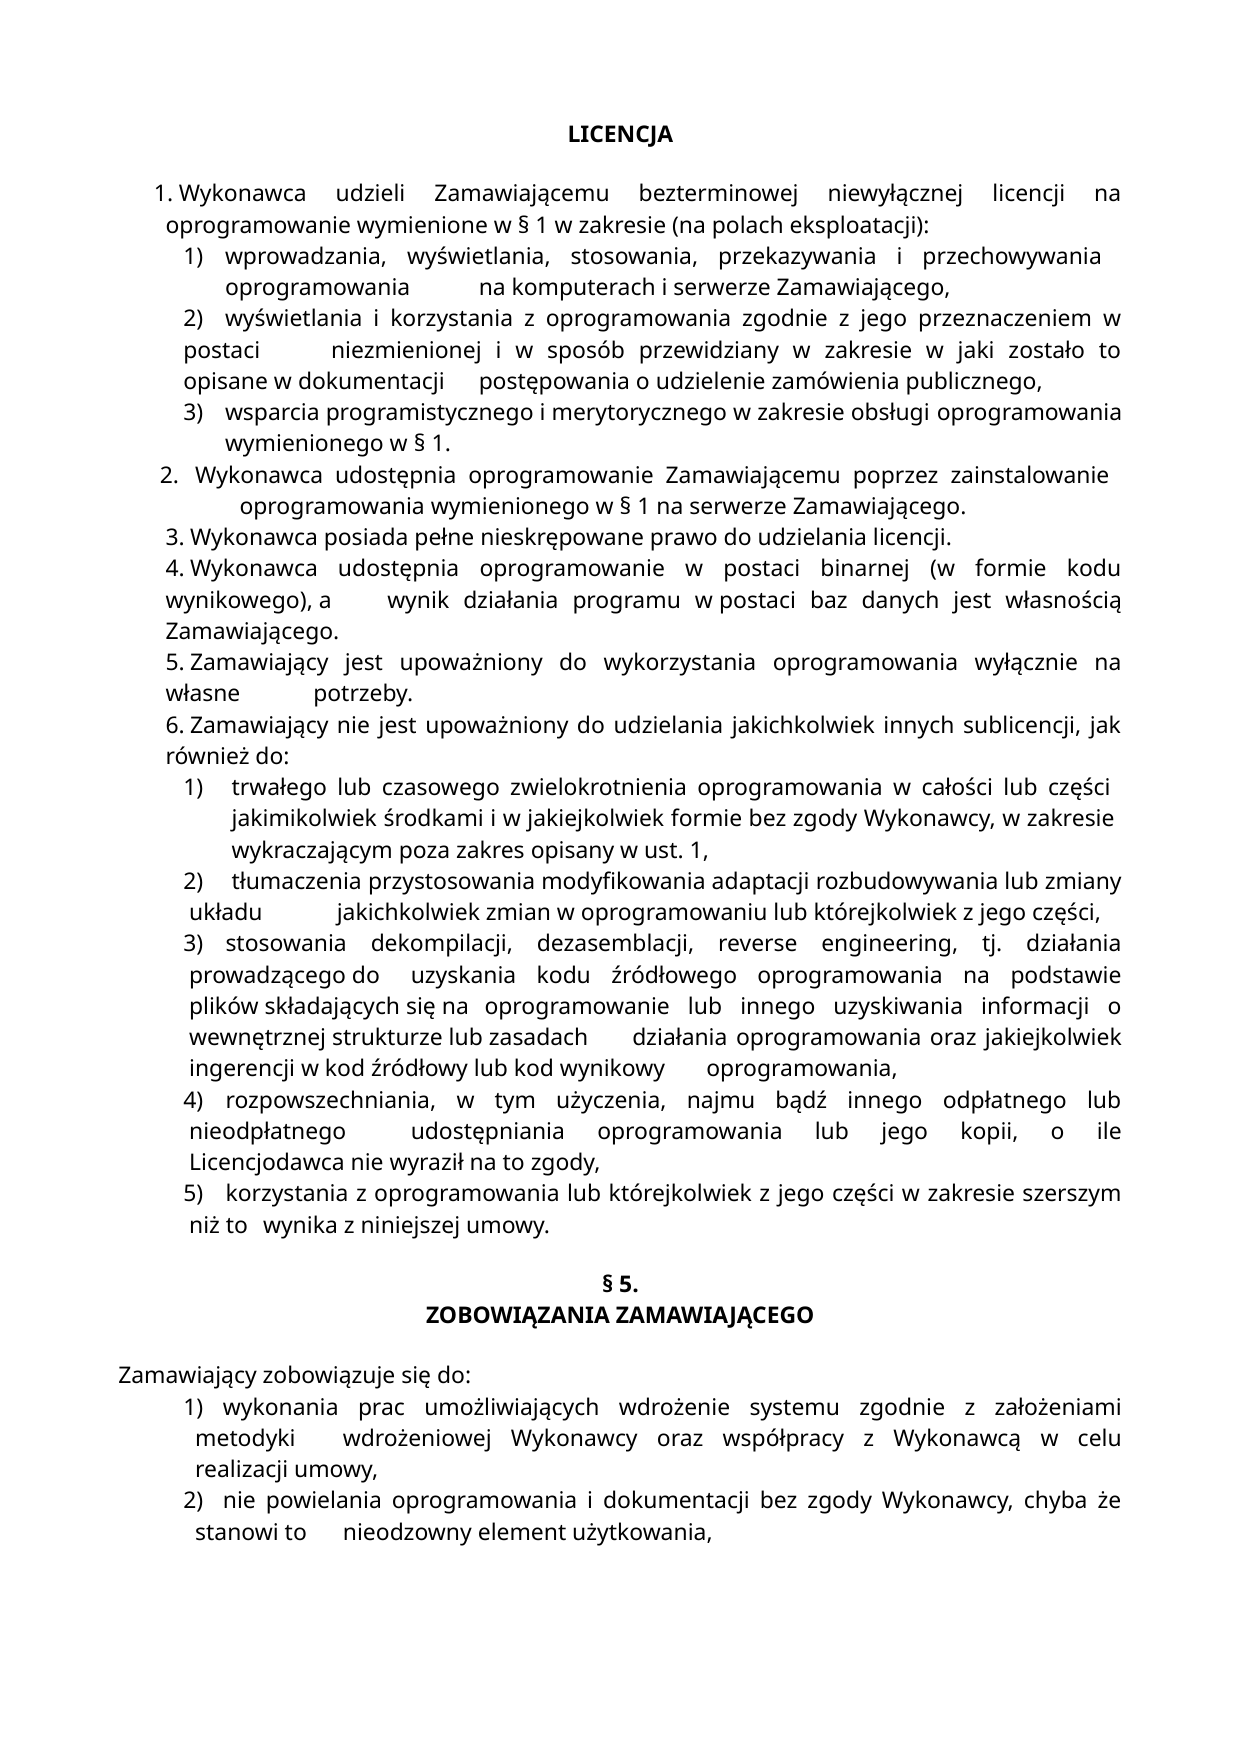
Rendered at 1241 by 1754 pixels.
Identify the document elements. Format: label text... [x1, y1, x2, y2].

list wsparcia programistycznego i merytorycznego w zakresie obsługi oprogramowania wymienionego w § 1. [183, 396, 1122, 459]
list stosowania dekompilacji, dezasemblacji, reverse engineering, tj. działania prowadzącego do uzyskania kodu źródłowego oprogramowania na podstawie plików składających się na oprogramowanie lub innego uzyskiwania informacji o wewnętrznej strukturze lub zasadach działania oprogramowania oraz jakiejkolwiek ingerencji w kod źródłowy lub kod wynikowy oprogramowania, [183, 927, 1122, 1084]
list Zamawiający jest upoważniony do wykorzystania oprogramowania wyłącznie na własne potrzeby. [165, 646, 1122, 709]
list Zamawiający nie jest upoważniony do udzielania jakichkolwiek innych sublicencji, jak również do: [165, 709, 1122, 771]
text LICENCJA [118, 118, 1122, 149]
list wyświetlania i korzystania z oprogramowania zgodnie z jego przeznaczeniem w postaci niezmienionej i w sposób przewidziany w zakresie w jaki zostało to opisane w dokumentacji postępowania o udzielenie zamówienia publicznego, [183, 302, 1122, 396]
list tłumaczenia przystosowania modyfikowania adaptacji rozbudowywania lub zmiany układu jakichkolwiek zmian w oprogramowaniu lub którejkolwiek z jego części, [183, 865, 1122, 927]
list wykonania prac umożliwiających wdrożenie systemu zgodnie z założeniami metodyki wdrożeniowej Wykonawcy oraz współpracy z Wykonawcą w celu realizacji umowy, [183, 1390, 1122, 1484]
list trwałego lub czasowego zwielokrotnienia oprogramowania w całości lub części jakimikolwiek środkami i w jakiejkolwiek formie bez zgody Wykonawcy, w zakresie wykraczającym poza zakres opisany w ust. 1, [183, 771, 1122, 865]
list korzystania z oprogramowania lub którejkolwiek z jego części w zakresie szerszym niż to wynika z niniejszej umowy. [183, 1177, 1122, 1240]
list rozpowszechniania, w tym użyczenia, najmu bądź innego odpłatnego lub nieodpłatnego udostępniania oprogramowania lub jego kopii, o ile Licencjodawca nie wyraził na to zgody, [183, 1084, 1122, 1177]
list Wykonawca udostępnia oprogramowanie Zamawiającemu poprzez zainstalowanie oprogramowania wymienionego w § 1 na serwerze Zamawiającego. [159, 459, 1122, 521]
list Wykonawca udzieli Zamawiającemu bezterminowej niewyłącznej licencji na oprogramowanie wymienione w § 1 w zakresie (na polach eksploatacji): [154, 177, 1122, 240]
list Wykonawca udostępnia oprogramowanie w postaci binarnej (w formie kodu wynikowego), a wynik działania programu w postaci baz danych jest własnością Zamawiającego. [165, 552, 1122, 646]
list Wykonawca posiada pełne nieskrępowane prawo do udzielania licencji. [165, 521, 1122, 552]
text § 5. [118, 1268, 1122, 1299]
list wprowadzania, wyświetlania, stosowania, przekazywania i przechowywania oprogramowania na komputerach i serwerze Zamawiającego, [183, 240, 1122, 302]
list nie powielania oprogramowania i dokumentacji bez zgody Wykonawcy, chyba że stanowi to nieodzowny element użytkowania, [183, 1484, 1122, 1547]
subtitle ZOBOWIĄZANIA ZAMAWIAJĄCEGO [118, 1299, 1122, 1330]
text Zamawiający zobowiązuje się do: [118, 1359, 1122, 1390]
